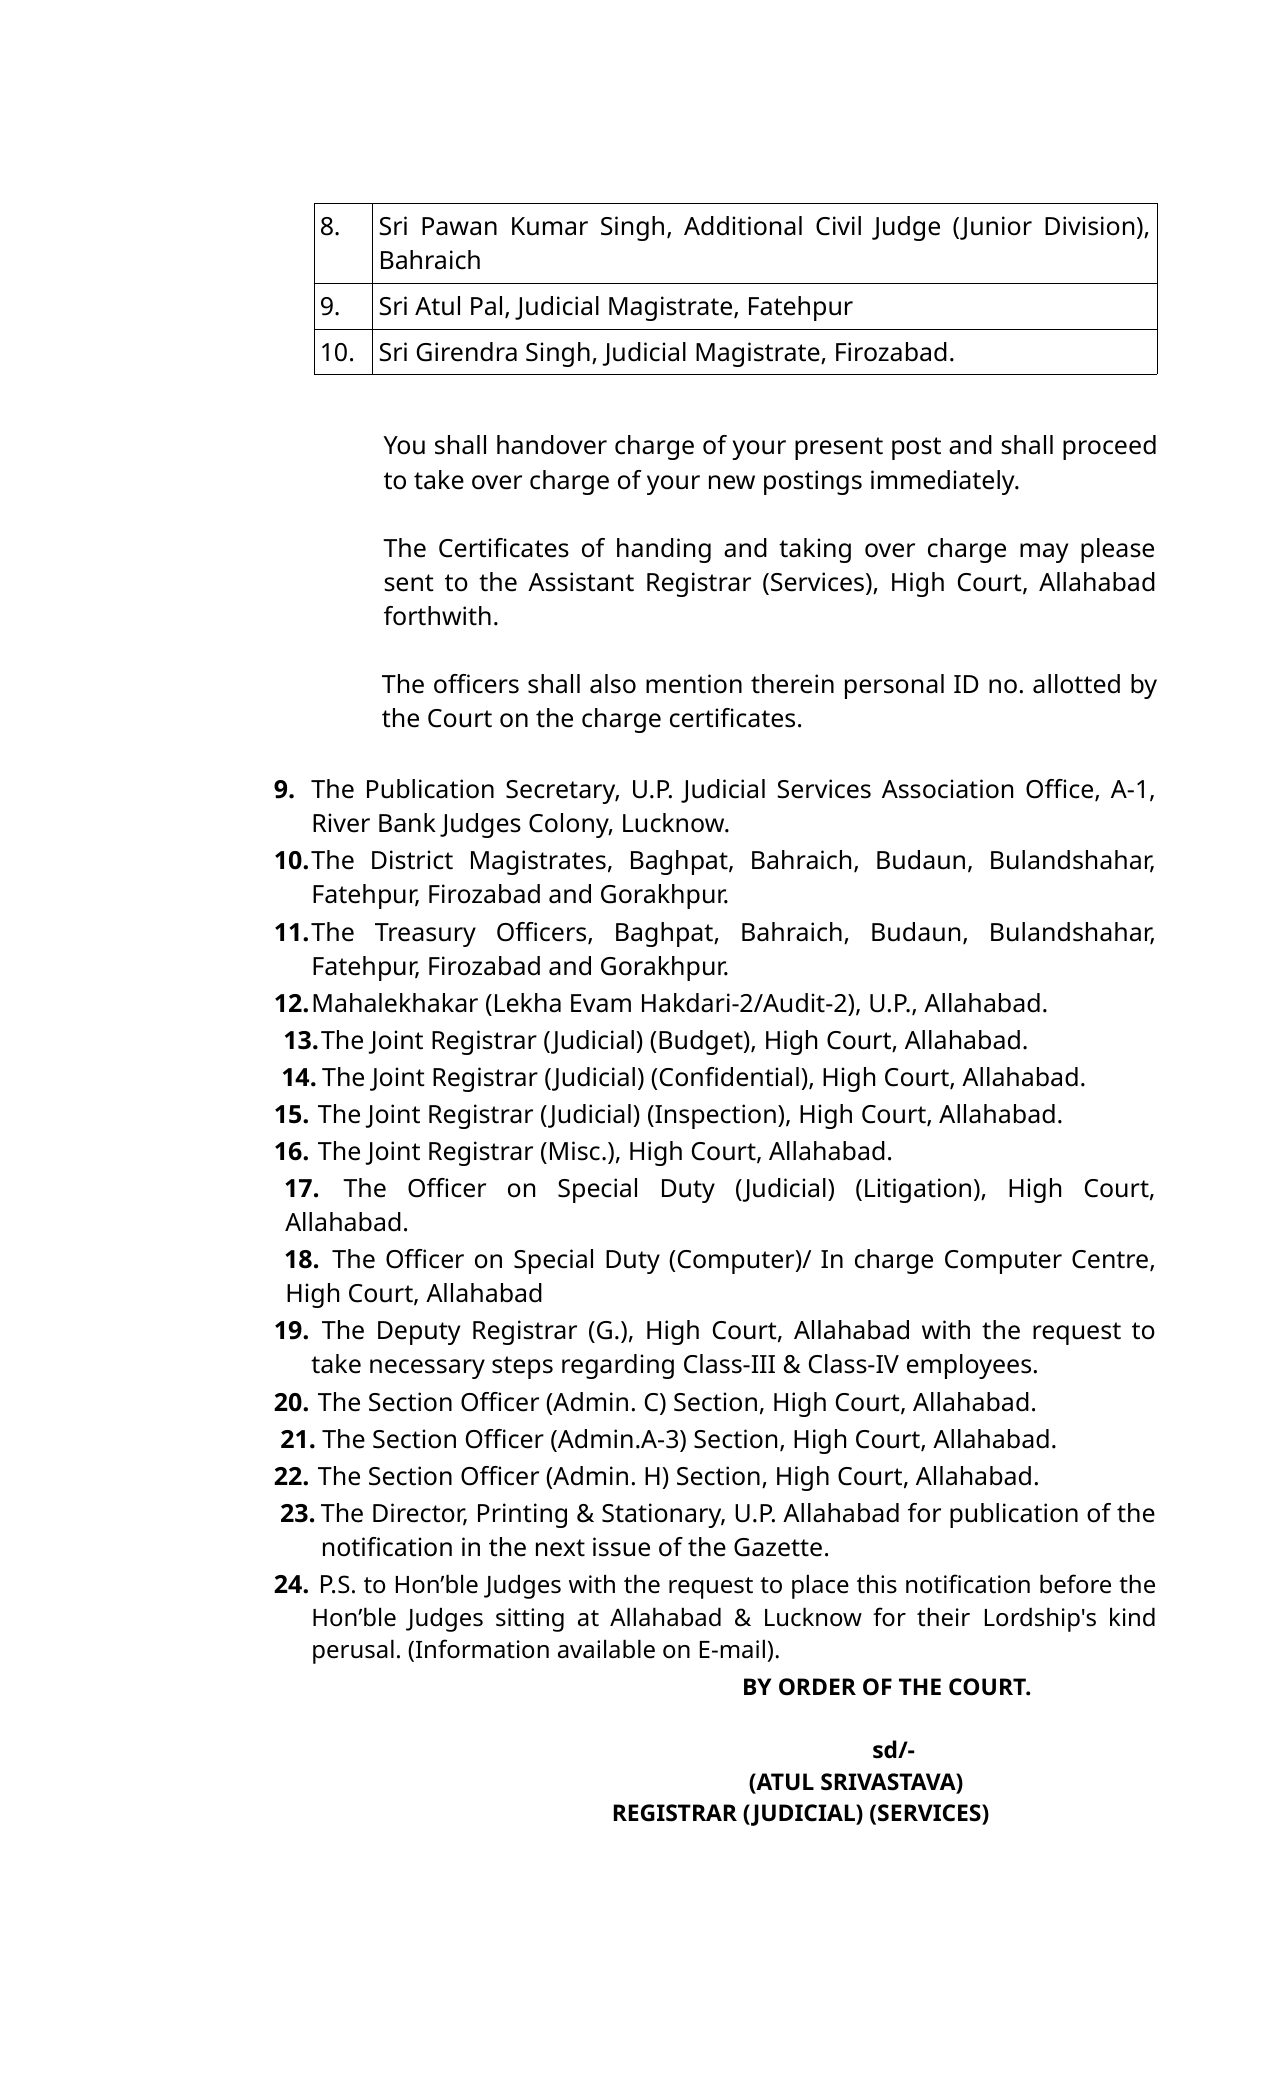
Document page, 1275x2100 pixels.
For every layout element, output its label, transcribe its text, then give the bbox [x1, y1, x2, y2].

list The Joint Registrar (Misc.), High Court, Allahabad. [274, 1134, 1157, 1168]
table_cell 9. [315, 284, 372, 328]
text You shall handover charge of your present post and shall proceed to take over charge of your new postings immediately. [383, 428, 1158, 496]
table_cell 10. [315, 330, 372, 374]
text The Certificates of handing and taking over charge may please sent to the Assistant Registrar (Services), High Court, Allahabad forthwith. [383, 530, 1157, 633]
text BY ORDER OF THE COURT. [236, 1669, 1157, 1703]
list The Officer on Special Duty (Judicial) (Litigation), High Court, Allahabad. [284, 1171, 1157, 1239]
list The Section Officer (Admin.A-3) Section, High Court, Allahabad. [280, 1421, 1157, 1455]
list The Treasury Officers, Baghpat, Bahraich, Budaun, Bulandshahar, Fatehpur, Firozabad and Gorakhpur. [274, 914, 1157, 982]
list The Officer on Special Duty (Computer)/ In charge Computer Centre, High Court, Allahabad [284, 1242, 1157, 1310]
list The Joint Registrar (Judicial) (Budget), High Court, Allahabad. [283, 1022, 1157, 1056]
text sd/- [236, 1734, 1157, 1765]
text The officers shall also mention therein personal ID no. allotted by the Court on the charge certificates. [382, 667, 1158, 735]
text (ATUL SRIVASTAVA) [236, 1765, 1157, 1797]
list Mahalekhakar (Lekha Evam Hakdari-2/Audit-2), U.P., Allahabad. [274, 985, 1157, 1019]
list The Section Officer (Admin. H) Section, High Court, Allahabad. [274, 1458, 1157, 1492]
list The Publication Secretary, U.P. Judicial Services Association Office, A-1, River Bank Judges Colony, Lucknow. [274, 772, 1157, 840]
list The District Magistrates, Baghpat, Bahraich, Budaun, Bulandshahar, Fatehpur, Firozabad and Gorakhpur. [274, 843, 1157, 911]
list The Joint Registrar (Judicial) (Inspection), High Court, Allahabad. [274, 1097, 1157, 1131]
list The Deputy Registrar (G.), High Court, Allahabad with the request to take necessary steps regarding Class-III & Class-IV employees. [274, 1313, 1157, 1381]
list The Joint Registrar (Judicial) (Confidential), High Court, Allahabad. [281, 1059, 1157, 1093]
table_cell Sri Atul Pal, Judicial Magistrate, Fatehpur [373, 284, 1157, 328]
table_cell 8. [315, 204, 372, 283]
table_cell Sri Pawan Kumar Singh, Additional Civil Judge (Junior Division), Bahraich [373, 204, 1157, 283]
list P.S. to Hon’ble Judges with the request to place this notification before the Hon’ble Judges sitting at Allahabad & Lucknow for their Lordship's kind perusal. (Information available on E-mail). [274, 1567, 1157, 1666]
list The Director, Printing & Stationary, U.P. Allahabad for publication of the notification in the next issue of the Gazette. [280, 1495, 1157, 1563]
text REGISTRAR (JUDICIAL) (SERVICES) [236, 1797, 1157, 1828]
table_cell Sri Girendra Singh, Judicial Magistrate, Firozabad. [373, 330, 1157, 374]
list The Section Officer (Admin. C) Section, High Court, Allahabad. [274, 1384, 1157, 1418]
